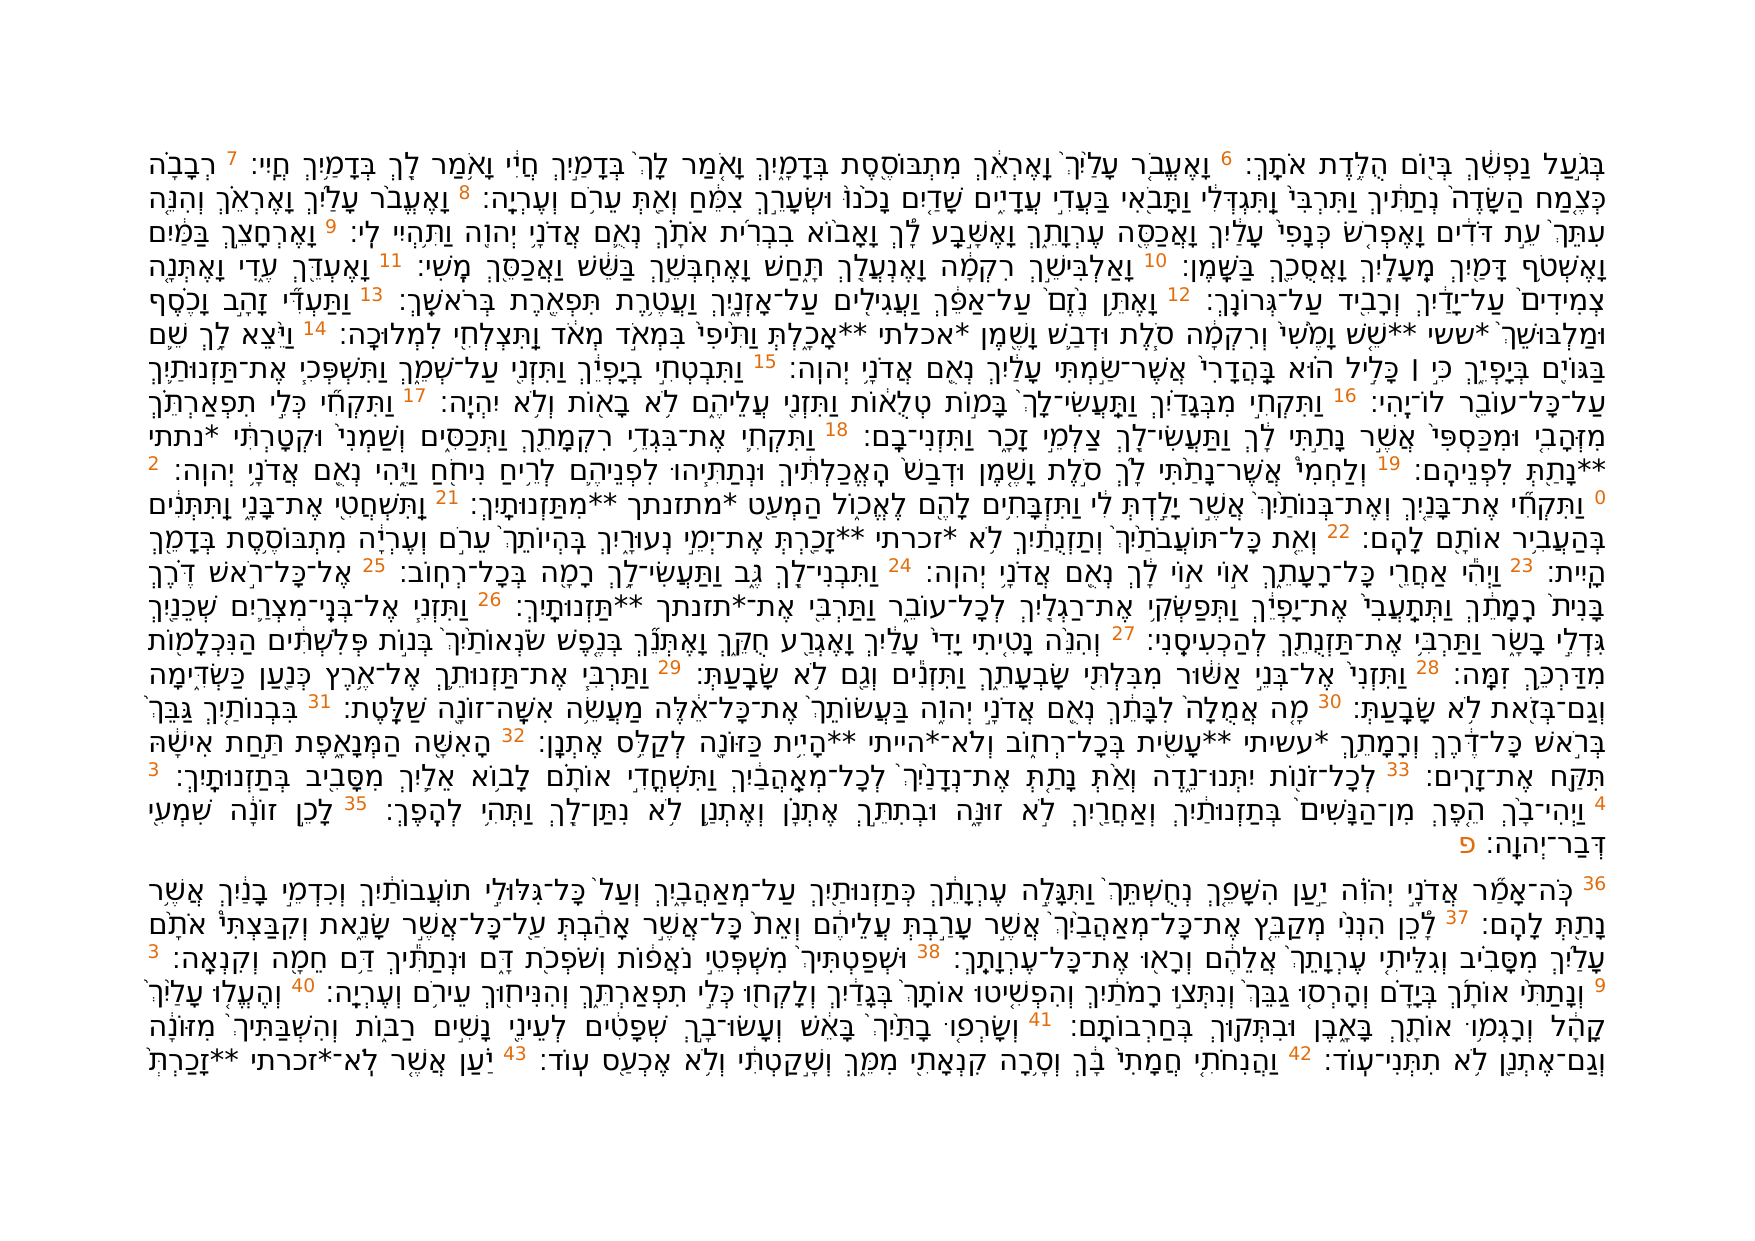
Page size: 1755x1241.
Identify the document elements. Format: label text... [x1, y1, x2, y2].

text 36 כֹּֽה־אָמַ֞ר אֲדֹנָ֣י יְהֹוִ֗ה יַ֣עַן הִשָּׁפֵ֤ךְ נְחֻשְׁתֵּךְ֙ וַתִּגָּלֶ֣ה עֶרְוָתֵ֔ךְ כְּתַזְנוּתַ֖יִךְ עַל־מְאַהֲבָ֑יִךְ וְעַל֙ כָּל־גִּלּוּלֵ֣י תוֹעֲבוֹתַ֔יִךְ וְכִדְמֵ֣י בָנַ֔יִךְ אֲשֶׁ֥ר נָתַ֖תְּ לָהֶֽם׃ ‬‬37 לָ֠כֵן הִנְנִ֨י מְקַבֵּ֤ץ אֶת־כָּל־מְאַהֲבַ֙יִךְ֙ אֲשֶׁ֣ר עָרַ֣בְתְּ עֲלֵיהֶ֔ם וְאֵת֙ כָּל־אֲשֶׁ֣ר אָהַ֔בְתְּ עַ֖ל־כָּל־אֲשֶׁ֣ר שָׂנֵ֑את וְקִבַּצְתִּי֩ אֹתָ֨ם עָלַ֜יִךְ מִסָּבִ֗יב וְגִלֵּיתִ֤י עֶרְוָתֵךְ֙ אֲלֵהֶ֔ם וְרָא֖וּ אֶת־כָּל־עֶרְוָתֵֽךְ׃ ‬‬38 וּשְׁפַטְתִּיךְ֙ מִשְׁפְּטֵ֣י נֹאֲפ֔וֹת וְשֹׁפְכֹ֖ת דָּ֑ם וּנְתַתִּ֕יךְ דַּ֥ם חֵמָ֖ה וְקִנְאָֽה׃ ‬‬39 וְנָתַתִּ֨י אוֹתָ֜ךְ בְּיָדָ֗ם וְהָרְס֤וּ גַבֵּךְ֙ וְנִתְּצ֣וּ רָמֹתַ֔יִךְ וְהִפְשִׁ֤יטוּ אוֹתָךְ֙ בְּגָדַ֔יִךְ וְלָקְח֖וּ כְּלֵ֣י תִפְאַרְתֵּ֑ךְ וְהִנִּיח֖וּךְ עֵירֹ֥ם וְעֶרְיָֽה׃ ‬‬40 וְהֶעֱל֤וּ עָלַ֙יִךְ֙ קָהָ֔ל וְרָגְמ֥וּ אוֹתָ֖ךְ בָּאָ֑בֶן וּבִתְּק֖וּךְ בְּחַרְבוֹתָֽם׃ ‬‬41 וְשָׂרְפ֤וּ בָתַּ֙יִךְ֙ בָּאֵ֔שׁ וְעָשׂוּ־בָ֣ךְ שְׁפָטִ֔ים לְעֵינֵ֖י נָשִׁ֣ים רַבּ֑וֹת וְהִשְׁבַּתִּיךְ֙ מִזּוֹנָ֔ה וְגַם־אֶתְנַ֖ן לֹ֥א תִתְּנִי־עֽוֹד׃ ‬‬42 וַהֲנִחֹתִ֤י חֲמָתִי֙ בָּ֔ךְ וְסָ֥רָה קִנְאָתִ֖י מִמֵּ֑ךְ וְשָׁ֣קַטְתִּ֔י וְלֹ֥א אֶכְעַ֖ס עֽוֹד׃ ‬‬43 יַ֗עַן אֲשֶׁ֤ר לֹֽא־*זכרתי **זָכַרְתְּ֙ אֶת־יְמֵ֣י נְעוּרַ֔יִךְ וַתִּרְגְּזִי־לִ֖י בְּכָל־אֵ֑לֶּה וְגַם־אֲנִ֨י הֵ֜א דַּרְכֵּ֣ךְ ׀ בְּרֹ֣אשׁ נָתַ֗תִּי נְאֻם֙ אֲדֹנָ֣י יְהוִ֔ה וְלֹ֤א *עשיתי **עָשִׂית֙ אֶת־הַזִּמָּ֔ה עַ֖ל כָּל־תּוֹעֲבֹתָֽיִךְ׃ ‬‬44 הִנֵּה֙ כָּל־הַמֹּשֵׁ֔ל עָלַ֥יִךְ יִמְשֹׁ֖ל לֵאמֹ֑ר כְּאִמָּ֖ה בִּתָּֽהּ׃ ‬‬45 בַּת־אִמֵּ֣ךְ אַ֔תְּ גֹּעֶ֥לֶת אִישָׁ֖הּ וּבָנֶ֑יהָ וַאֲח֨וֹת אֲחוֹתֵ֜ךְ אַ֗תְּ אֲשֶׁ֤ר גָּֽעֲ֙לוּ֙ אַנְשֵׁיהֶ֣ן וּבְנֵיהֶ֔ן אִמְּכֶ֣ן חִתִּ֔ית וַאֲבִיכֶ֖ן אֱמֹרִֽי׃ ‬‬46 וַאֲחוֹתֵ֨ךְ הַגְּדוֹלָ֤ה שֹֽׁמְרוֹן֙ הִ֣יא וּבְנוֹתֶ֔יהָ הַיּוֹשֶׁ֖בֶת עַל־שְׂמֹאולֵ֑ךְ וַאֲחוֹתֵ֞ךְ הַקְּטַנָּ֣ה מִמֵּ֗ךְ הַיּוֹשֶׁ֙בֶת֙ מִֽימִינֵ֔ךְ סְדֹ֖ם וּבְנוֹתֶֽיהָ׃ ‬‬47 וְלֹ֤א בְדַרְכֵיהֶן֙ הָלַ֔כְתְּ וּבְתוֹעֲבֽוֹתֵיהֶ֖ן *עשיתי **עָשִׂ֑ית כִּמְעַ֣ט קָ֔ט וַתַּשְׁחִ֥תִי מֵהֵ֖ן בְּכָל־דְּרָכָֽיִךְ׃ ‬‬48 חַי־אָ֗נִי נְאֻם֙ אֲדֹנָ֣י יְהוִ֔ה אִם־עָֽשְׂתָה֙ סְדֹ֣ם אֲחוֹתֵ֔ךְ הִ֖יא וּבְנוֹתֶ֑יהָ כַּאֲשֶׁ֣ר עָשִׂ֔ית אַ֖תְּ וּבְנוֹתָֽיִךְ׃ ‬‬49 הִנֵּה־זֶ֣ה הָיָ֔ה עֲוֺ֖ן סְדֹ֣ם אֲחוֹתֵ֑ךְ גָּא֨וֹן שִׂבְעַת־לֶ֜חֶם וְשַׁלְוַ֣ת הַשְׁקֵ֗ט הָ֤יָה לָהּ֙ וְלִבְנוֹתֶ֔יהָ וְיַד־עָנִ֥י וְאֶבְי֖וֹן לֹ֥א הֶחֱזִֽיקָה׃ ‬‬50 וַֽתִּגְבְּהֶ֔ינָה וַתַּעֲשֶׂ֥ינָה תוֹעֵבָ֖ה לְפָנָ֑י וָאָסִ֥יר אֶתְהֶ֖ן כַּאֲשֶׁ֥ר רָאִֽיתִי׃ ס ‬‬51 וְשֹׁ֣מְר֔וֹן כַּחֲצִ֥י חַטֹּאתַ֖יִךְ לֹ֣א חָטָ֑אָה וַתַּרְבִּ֤י אֶת־תּוֹעֲבוֹתַ֙יִךְ֙ מֵהֵ֔נָּה וַתְּצַדְּקִי֙ אֶת־*אחותך **אֲחוֹתַ֔יִךְ בְּכָל־תּוֹעֲבוֹתַ֖יִךְ אֲשֶׁ֥ר *עשיתי **עָשִֽׂית׃ ‬‬52 גַּם־אַ֣תְּ ׀ שְׂאִ֣י כְלִמָּתֵ֗ךְ אֲשֶׁ֤ר פִּלַּלְתְּ֙ לַֽאֲחוֹתֵ֔ךְ בְּחַטֹּאתַ֛יִךְ אֲשֶׁר־הִתְעַ֥בְתְּ מֵהֵ֖ן תִּצְדַּ֣קְנָה מִמֵּ֑ךְ וְגַם־אַ֥תְּ בּ֙וֹשִׁי֙ וּשְׂאִ֣י כְלִמָּתֵ֔ךְ בְּצַדֶּקְתֵּ֖ךְ אַחְיוֹתֵֽךְ׃ ‬‬53 וְשַׁבְתִּי֙ אֶת־שְׁבִ֣יתְהֶ֔ן אֶת־*שבית **שְׁב֤וּת סְדֹם֙ וּבְנוֹתֶ֔יהָ וְאֶת־*שבית **שְׁב֥וּת שֹׁמְר֖וֹן וּבְנוֹתֶ֑יהָ *ושבית **וּשְׁב֥וּת שְׁבִיתַ֖יִךְ בְּתוֹכָֽהְנָה׃ ‬‬54 לְמַ֙עַן֙ תִּשְׂאִ֣י כְלִמָּתֵ֔ךְ וְנִכְלַ֕מְתְּ מִכֹּ֖ל אֲשֶׁ֣ר עָשִׂ֑ית בְּנַחֲמֵ֖ךְ אֹתָֽן׃ ‬‬55 וַאֲחוֹתַ֗יִךְ סְדֹ֤ם וּבְנוֹתֶ֙יהָ֙ תָּשֹׁ֣בְןָ לְקַדְמָתָ֔ן וְשֹֽׁמְרוֹן֙ וּבְנוֹתֶ֔יהָ תָּשֹׁ֖בְןָ לְקַדְמָתָ֑ן וְאַתְּ֙ וּבְנוֹתַ֔יִךְ תְּשֻׁבֶ֖ינָה לְקַדְמַתְכֶֽן׃ ‬‬56 וְל֤וֹא הָֽיְתָה֙ סְדֹ֣ם אֲחוֹתֵ֔ךְ לִשְׁמוּעָ֖ה בְּפִ֑יךְ בְּי֖וֹם גְּאוֹנָֽיִךְ׃ ‬‬57 בְּטֶרֶם֮ תִּגָּלֶ֣ה רָעָתֵךְ֒ כְּמ֗וֹ עֵ֚ת חֶרְפַּ֣ת בְּנוֹת־אֲרָ֔ם וְכָל־סְבִיבוֹתֶ֖יהָ בְּנ֣וֹת פְּלִשְׁתִּ֑ים הַשָּׁאט֥וֹת אוֹתָ֖ךְ מִסָּבִֽיב׃ ‬‬58 אֶת־זִמָּתֵ֥ךְ וְאֶת־תּוֹעֲבוֹתַ֖יִךְ אַ֣תְּ נְשָׂאתִ֑ים נְאֻ֖ם יְהוָֽה׃ ס ‬‬59 כִּ֣י כֹ֤ה אָמַר֙ אֲדֹנָ֣י יְהוִ֔ה *ועשית **וְעָשִׂ֥יתִי אוֹתָ֖ךְ כַּאֲשֶׁ֣ר עָשִׂ֑ית אֲשֶׁר־בָּזִ֥ית אָלָ֖ה לְהָפֵ֥ר בְּרִֽית׃ ‬‬60 וְזָכַרְתִּ֨י אֲנִ֧י אֶת־בְּרִיתִ֛י אוֹתָ֖ךְ בִּימֵ֣י נְעוּרָ֑יִךְ וַהֲקִמוֹתִ֥י לָ֖ךְ בְּרִ֥ית עוֹלָֽם׃ ‬‬61 וְזָכַ֣רְתְּ אֶת־דְּרָכַיִךְ֮ וְנִכְלַמְתְּ֒ בְּקַחְתֵּ֗ךְ אֶת־אֲחוֹתַ֙יִךְ֙ הַגְּדֹל֣וֹת מִמֵּ֔ךְ אֶל־הַקְּטַנּ֖וֹת מִמֵּ֑ךְ וְנָתַתִּ֨י אֶתְהֶ֥ן לָ֛ךְ לְבָנ֖וֹת וְלֹ֥א מִבְּרִיתֵֽךְ׃ ‬‬62 וַהֲקִימוֹתִ֥י אֲנִ֛י אֶת־בְּרִיתִ֖י אִתָּ֑ךְ וְיָדַ֖עַתְּ כִּֽי־אֲנִ֥י יְהוָֽה׃ ‬‬63 לְמַ֤עַן תִּזְכְּרִי֙ וָבֹ֔שְׁתְּ וְלֹ֨א יִֽהְיֶה־לָּ֥ךְ עוֹד֙ פִּתְח֣וֹן פֶּ֔ה מִפְּנֵ֖י כְּלִמָּתֵ֑ךְ בְּכַפְּרִי־לָךְ֙ לְכָל־אֲשֶׁ֣ר עָשִׂ֔ית נְאֻ֖ם אֲדֹנָ֥י יְהוִֽה׃ ס ‬‬‬‬‬‬‬‬‬‬‬‬‬‬‬‬‬‬‬‬‬‬‬‬‬‬‬‬‬‬ [148, 873, 1606, 1077]
text 1 וַיְהִ֥י דְבַר־יְהוָ֖ה אֵלַ֥י לֵאמֹֽר׃ 2 בֶּן־אָדָ֕ם הוֹדַ֥ע אֶת־יְרוּשָׁלַ֖͏ִם אֶת־תּוֹעֲבֹתֶֽיהָ׃ ‬‬3 וְאָמַרְתָּ֞ כֹּה־אָמַ֨ר אֲדֹנָ֤י יְהוִה֙ לִיר֣וּשָׁלִַ֔ם מְכֹרֹתַ֙יִךְ֙ וּמֹ֣לְדֹתַ֔יִךְ מֵאֶ֖רֶץ הַֽכְּנַעֲנִ֑י אָבִ֥יךְ הָאֱמֹרִ֖י וְאִמֵּ֥ךְ חִתִּֽית׃ ‬‬4 וּמוֹלְדוֹתַ֗יִךְ בְּי֨וֹם הוּלֶּ֤דֶת אֹתָךְ֙ לֹֽא־כָרַּ֣ת שָׁרֵּ֔ךְ וּבְמַ֥יִם לֹֽא־רֻחַ֖צְתְּ לְמִשְׁעִ֑י וְהָמְלֵ֙חַ֙ לֹ֣א הֻמְלַ֔חַתְּ וְהָחְתֵּ֖ל לֹ֥א חֻתָּֽלְתְּ׃ ‬‬5 לֹא־חָ֨סָה עָלַ֜יִךְ עַ֗יִן לַעֲשׂ֥וֹת לָ֛ךְ אַחַ֥ת מֵאֵ֖לֶּה לְחֻמְלָ֣ה עָלָ֑יִךְ וַֽתֻּשְׁלְכִ֞י אֶל־פְּנֵ֤י הַשָּׂדֶה֙ בְּגֹ֣עַל נַפְשֵׁ֔ךְ בְּי֖וֹם הֻלֶּ֥דֶת אֹתָֽךְ׃ ‬‬6 וָאֶעֱבֹ֤ר עָלַ֙יִךְ֙ וָֽאֶרְאֵ֔ךְ מִתְבּוֹסֶ֖סֶת בְּדָמָ֑יִךְ וָאֹ֤מַר לָךְ֙ בְּדָמַ֣יִךְ חֲיִ֔י וָאֹ֥מַר לָ֖ךְ בְּדָמַ֥יִךְ חֲיִֽי׃ ‬‬7 רְבָבָ֗ה כְּצֶ֤מַח הַשָּׂדֶה֙ נְתַתִּ֔יךְ וַתִּרְבִּי֙ וַֽתִּגְדְּלִ֔י וַתָּבֹ֖אִי בַּעֲדִ֣י עֲדָיִ֑ים שָׁדַ֤יִם נָכֹ֙נוּ֙ וּשְׂעָרֵ֣ךְ צִמֵּ֔חַ וְאַ֖תְּ עֵרֹ֥ם וְעֶרְיָֽה׃ ‬‬8 וָאֶעֱבֹ֨ר עָלַ֜יִךְ וָאֶרְאֵ֗ךְ וְהִנֵּ֤ה עִתֵּךְ֙ עֵ֣ת דֹּדִ֔ים וָאֶפְרֹ֤שׂ כְּנָפִי֙ עָלַ֔יִךְ וָאֲכַסֶּ֖ה עֶרְוָתֵ֑ךְ וָאֶשָּׁ֣בַֽע לָ֠ךְ וָאָב֨וֹא בִבְרִ֜ית אֹתָ֗ךְ נְאֻ֛ם אֲדֹנָ֥י יְהוִ֖ה וַתִּ֥הְיִי לִֽי׃ ‬‬9 וָאֶרְחָצֵ֣ךְ בַּמַּ֔יִם וָאֶשְׁטֹ֥ף דָּמַ֖יִךְ מֵֽעָלָ֑יִךְ וָאֲסֻכֵ֖ךְ בַּשָּֽׁמֶן׃ ‬‬10 וָאַלְבִּישֵׁ֣ךְ רִקְמָ֔ה וָאֶנְעֲלֵ֖ךְ תָּ֑חַשׁ וָאֶחְבְּשֵׁ֣ךְ בַּשֵּׁ֔שׁ וַאֲכַסֵּ֖ךְ מֶֽשִׁי׃ ‬‬11 וָאֶעְדֵּ֖ךְ עֶ֑דִי וָאֶתְּנָ֤ה צְמִידִים֙ עַל־יָדַ֔יִךְ וְרָבִ֖יד עַל־גְּרוֹנֵֽךְ׃ ‬‬12 וָאֶתֵּ֥ן נֶ֙זֶם֙ עַל־אַפֵּ֔ךְ וַעֲגִילִ֖ים עַל־אָזְנָ֑יִךְ וַעֲטֶ֥רֶת תִּפְאֶ֖רֶת בְּרֹאשֵֽׁךְ׃ ‬‬13 וַתַּעְדִּ֞י זָהָ֣ב וָכֶ֗סֶף וּמַלְבּוּשֵׁךְ֙ *ששי **שֵׁ֤שׁ וָמֶ֙שִׁי֙ וְרִקְמָ֔ה סֹ֧לֶת וּדְבַ֛שׁ וָשֶׁ֖מֶן *אכלתי **אָכָ֑לְתְּ וַתִּ֙יפִי֙ בִּמְאֹ֣ד מְאֹ֔ד וַֽתִּצְלְחִ֖י לִמְלוּכָֽה׃ ‬‬14 וַיֵּ֨צֵא לָ֥ךְ שֵׁ֛ם בַּגּוֹיִ֖ם בְּיָפְיֵ֑ךְ כִּ֣י ׀ כָּלִ֣יל ה֗וּא בַּֽהֲדָרִי֙ אֲשֶׁר־שַׂ֣מְתִּי עָלַ֔יִךְ נְאֻ֖ם אֲדֹנָ֥י יְהוִֽה׃ ‬‬15 וַתִּבְטְחִ֣י בְיָפְיֵ֔ךְ וַתִּזְנִ֖י עַל־שְׁמֵ֑ךְ וַתִּשְׁפְּכִ֧י אֶת־תַּזְנוּתַ֛יִךְ עַל־כָּל־עוֹבֵ֖ר לוֹ־יֶֽהִי׃ ‬‬16 וַתִּקְחִ֣י מִבְּגָדַ֗יִךְ וַתַּֽעֲשִׂי־לָךְ֙ בָּמ֣וֹת טְלֻא֔וֹת וַתִּזְנִ֖י עֲלֵיהֶ֑ם לֹ֥א בָא֖וֹת וְלֹ֥א יִהְיֶֽה׃ ‬‬17 וַתִּקְחִ֞י כְּלֵ֣י תִפְאַרְתֵּ֗ךְ מִזְּהָבִ֤י וּמִכַּסְפִּי֙ אֲשֶׁ֣ר נָתַ֣תִּי לָ֔ךְ וַתַּעֲשִׂי־לָ֖ךְ צַלְמֵ֣י זָכָ֑ר וַתִּזְנִי־בָֽם׃ ‬‬18 וַתִּקְחִ֛י אֶת־בִּגְדֵ֥י רִקְמָתֵ֖ךְ וַתְּכַסִּ֑ים וְשַׁמְנִי֙ וּקְטָרְתִּ֔י *נתתי **נָתַ֖תְּ לִפְנֵיהֶֽם׃ ‬‬19 וְלַחְמִי֩ אֲשֶׁר־נָתַ֨תִּי לָ֜ךְ סֹ֣לֶת וָשֶׁ֤מֶן וּדְבַשׁ֙ הֶֽאֱכַלְתִּ֔יךְ וּנְתַתִּ֧יהוּ לִפְנֵיהֶ֛ם לְרֵ֥יחַ נִיחֹ֖חַ וַיֶּ֑הִי נְאֻ֖ם אֲדֹנָ֥י יְהוִֽה׃ ‬‬20 וַתִּקְחִ֞י אֶת־בָּנַ֤יִךְ וְאֶת־בְּנוֹתַ֙יִךְ֙ אֲשֶׁ֣ר יָלַ֣דְתְּ לִ֔י וַתִּזְבָּחִ֥ים לָהֶ֖ם לֶאֱכ֑וֹל הַמְעַ֖ט *מתזנתך **מִתַּזְנוּתָֽיִךְ׃ ‬‬21 וַֽתִּשְׁחֲטִ֖י אֶת־בָּנָ֑י וַֽתִּתְּנִ֔ים בְּהַעֲבִ֥יר אוֹתָ֖ם לָהֶֽם׃ ‬‬22 וְאֵ֤ת כָּל־תּוֹעֲבֹתַ֙יִךְ֙ וְתַזְנֻתַ֔יִךְ לֹ֥א *זכרתי **זָכַ֖רְתְּ אֶת־יְמֵ֣י נְעוּרָ֑יִךְ בִּֽהְיוֹתֵךְ֙ עֵרֹ֣ם וְעֶרְיָ֔ה מִתְבּוֹסֶ֥סֶת בְּדָמֵ֖ךְ הָיִֽית׃ ‬‬23 וַיְהִ֕י אַחֲרֵ֖י כָּל־רָעָתֵ֑ךְ א֣וֹי א֣וֹי לָ֔ךְ נְאֻ֖ם אֲדֹנָ֥י יְהוִֽה׃ ‬‬24 וַתִּבְנִי־לָ֖ךְ גֶּ֑ב וַתַּעֲשִׂי־לָ֥ךְ רָמָ֖ה בְּכָל־רְחֽוֹב׃ ‬‬25 אֶל־כָּל־רֹ֣אשׁ דֶּ֗רֶךְ בָּנִית֙ רָֽמָתֵ֔ךְ וַתְּתַֽעֲבִי֙ אֶת־יָפְיֵ֔ךְ וַתְּפַשְּׂקִ֥י אֶת־רַגְלַ֖יִךְ לְכָל־עוֹבֵ֑ר וַתַּרְבִּ֖י אֶת־*תזנתך **תַּזְנוּתָֽיִךְ׃ ‬‬26 וַתִּזְנִ֧י אֶל־בְּנֵֽי־מִצְרַ֛יִם שְׁכֵנַ֖יִךְ גִּדְלֵ֣י בָשָׂ֑ר וַתַּרְבִּ֥י אֶת־תַּזְנֻתֵ֖ךְ לְהַכְעִיסֵֽנִי׃ ‬‬27 וְהִנֵּ֨ה נָטִ֤יתִי יָדִי֙ עָלַ֔יִךְ וָאֶגְרַ֖ע חֻקֵּ֑ךְ וָאֶתְּנֵ֞ךְ בְּנֶ֤פֶשׁ שֹׂנְאוֹתַ֙יִךְ֙ בְּנ֣וֹת פְּלִשְׁתִּ֔ים הַנִּכְלָמ֖וֹת מִדַּרְכֵּ֥ךְ זִמָּֽה׃ ‬‬28 וַתִּזְנִי֙ אֶל־בְּנֵ֣י אַשּׁ֔וּר מִבִּלְתִּ֖י שָׂבְעָתֵ֑ךְ וַתִּזְנִ֕ים וְגַ֖ם לֹ֥א שָׂבָֽעַתְּ׃ ‬‬29 וַתַּרְבִּ֧י אֶת־תַּזְנוּתֵ֛ךְ אֶל־אֶ֥רֶץ כְּנַ֖עַן כַּשְׂדִּ֑ימָה וְגַם־בְּזֹ֖את לֹ֥א שָׂבָֽעַתְּ׃ ‬‬30 מָ֤ה אֲמֻלָה֙ לִבָּתֵ֔ךְ נְאֻ֖ם אֲדֹנָ֣י יְהוִ֑ה בַּעֲשׂוֹתֵךְ֙ אֶת־כָּל־אֵ֔לֶּה מַעֲשֵׂ֥ה אִשָּֽׁה־זוֹנָ֖ה שַׁלָּֽטֶת׃ ‬‬31 בִּבְנוֹתַ֤יִךְ גַּבֵּךְ֙ בְּרֹ֣אשׁ כָּל־דֶּ֔רֶךְ וְרָמָתֵ֥ךְ *עשיתי **עָשִׂ֖ית בְּכָל־רְח֑וֹב וְלֹא־*הייתי **הָיִ֥ית כַּזּוֹנָ֖ה לְקַלֵּ֥ס אֶתְנָֽן׃ ‬‬32 הָאִשָּׁ֖ה הַמְּנָאָ֑פֶת תַּ֣חַת אִישָׁ֔הּ תִּקַּ֖ח אֶת־זָרִֽים׃ ‬‬33 לְכָל־זֹנ֖וֹת יִתְּנוּ־נֵ֑דֶה וְאַ֨תְּ נָתַ֤תְּ אֶת־נְדָנַ֙יִךְ֙ לְכָל־מְאַֽהֲבַ֔יִךְ וַתִּשְׁחֳדִ֣י אוֹתָ֗ם לָב֥וֹא אֵלַ֛יִךְ מִסָּבִ֖יב בְּתַזְנוּתָֽיִךְ׃ ‬‬34 וַיְהִי־בָ֨ךְ הֵ֤פֶךְ מִן־הַנָּשִׁים֙ בְּתַזְנוּתַ֔יִךְ וְאַחֲרַ֖יִךְ לֹ֣א זוּנָּ֑ה וּבְתִתֵּ֣ךְ אֶתְנָ֗ן וְאֶתְנַ֛ן לֹ֥א נִתַּן־לָ֖ךְ וַתְּהִ֥י לְהֶֽפֶךְ׃ ‬‬35 לָכֵ֣ן זוֹנָ֔ה שִׁמְעִ֖י דְּבַר־יְהוָֽה׃ פ ‬‬‬‬‬‬‬‬‬‬‬‬‬‬‬‬‬‬‬‬‬‬‬‬‬‬‬‬‬‬‬‬‬‬‬‬ [148, 148, 1606, 861]
